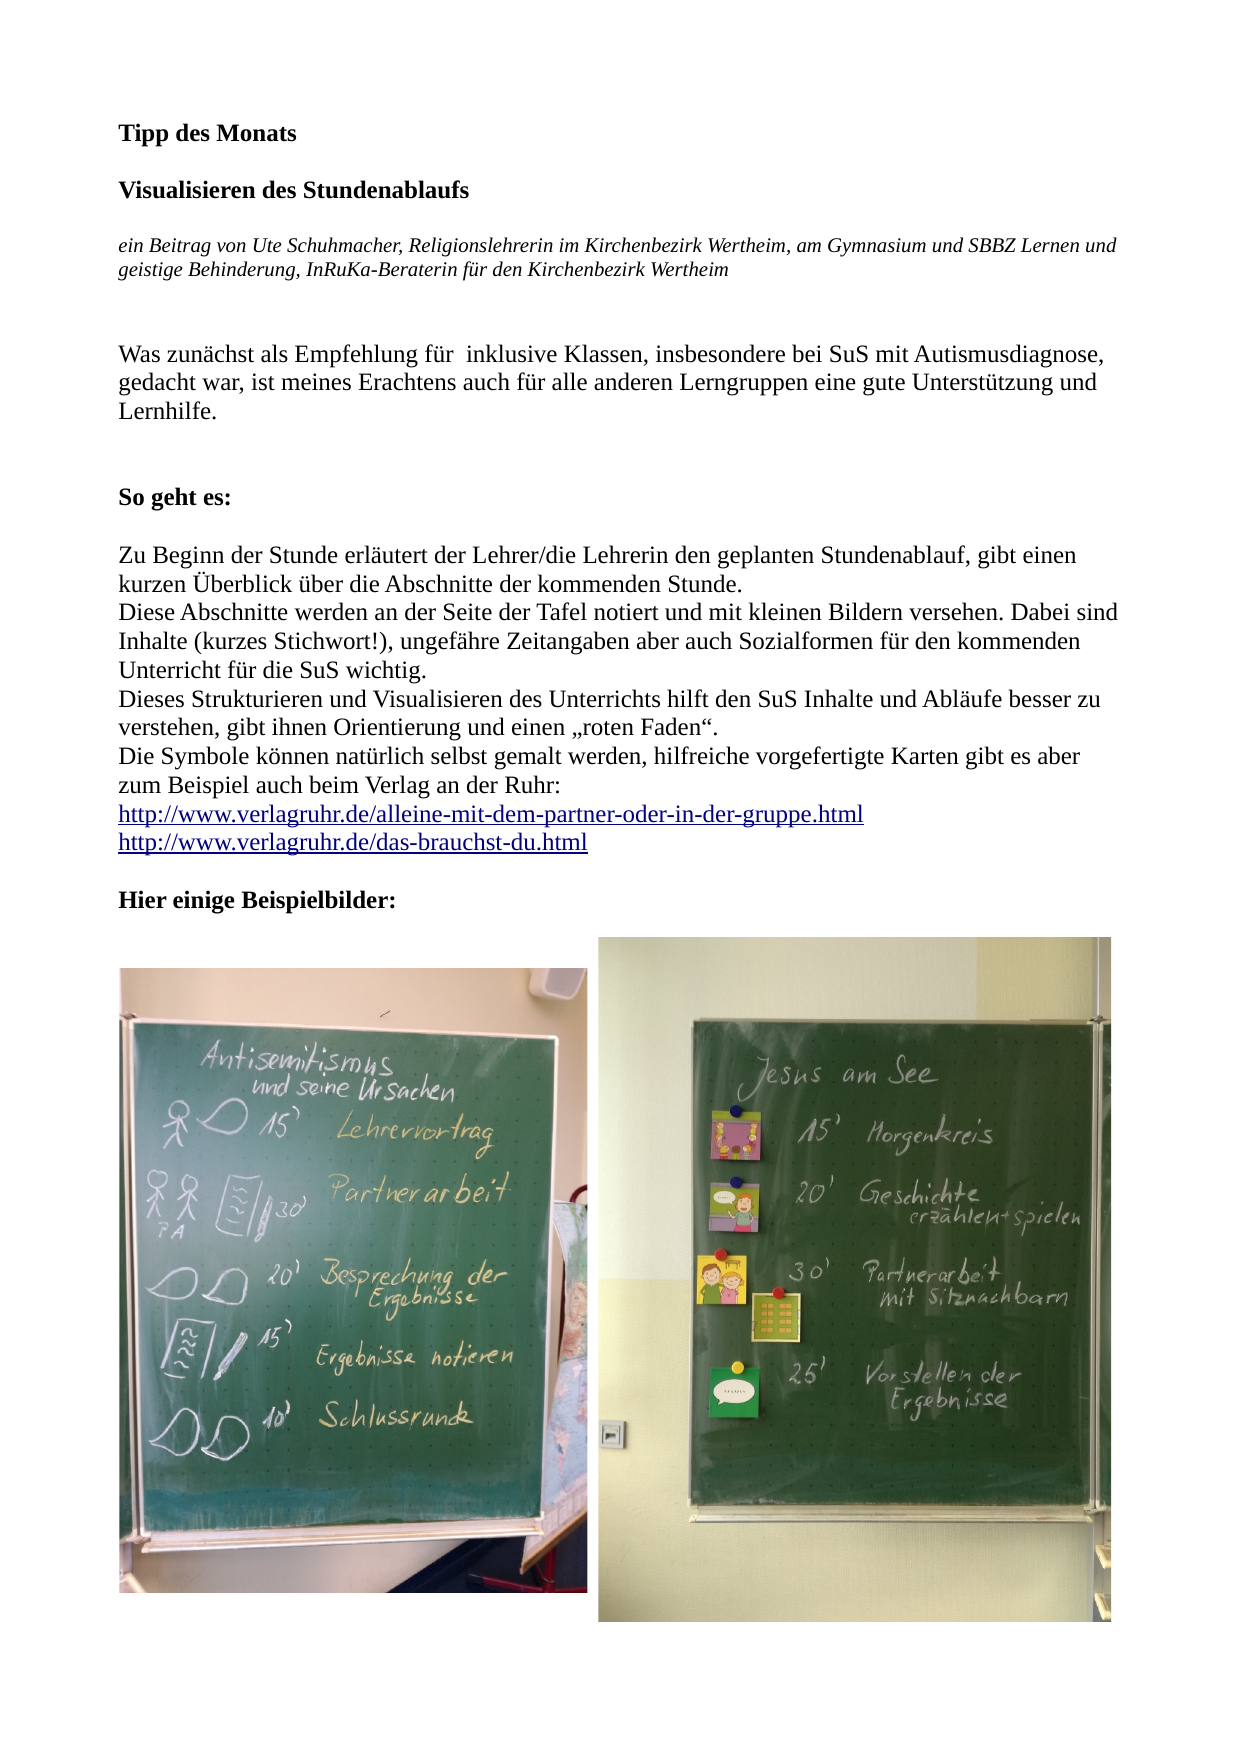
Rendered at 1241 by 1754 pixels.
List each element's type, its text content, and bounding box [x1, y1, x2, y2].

text Dieses Strukturieren und Visualisieren des Unterrichts hilft den SuS Inhalte und Abläufe besser zu verstehen, gibt ihnen Orientierung und einen „roten Faden“. [118, 684, 1122, 741]
text Was zunächst als Empfehlung für inklusive Klassen, insbesondere bei SuS mit Autismusdiagnose, gedacht war, ist meines Erachtens auch für alle anderen Lerngruppen eine gute Unterstützung und Lernhilfe. [118, 339, 1122, 425]
text http://www.verlagruhr.de/das-brauchst-du.html [118, 827, 1122, 856]
text Hier einige Beispielbilder: [118, 885, 1122, 914]
text Zu Beginn der Stunde erläutert der Lehrer/die Lehrerin den geplanten Stundenablauf, gibt einen kurzen Überblick über die Abschnitte der kommenden Stunde. [118, 540, 1122, 597]
text ein Beitrag von Ute Schuhmacher, Religionslehrerin im Kirchenbezirk Wertheim, am Gymnasium und SBBZ Lernen und geistige Behinderung, InRuKa-Beraterin für den Kirchenbezirk Wertheim [118, 233, 1122, 281]
text http://www.verlagruhr.de/alleine-mit-dem-partner-oder-in-der-gruppe.html [118, 799, 1122, 827]
picture [119, 968, 588, 1593]
text Die Symbole können natürlich selbst gemalt werden, hilfreiche vorgefertigte Karten gibt es aber zum Beispiel auch beim Verlag an der Ruhr: [118, 741, 1122, 799]
text Diese Abschnitte werden an der Seite der Tafel notiert und mit kleinen Bildern versehen. Dabei sind Inhalte (kurzes Stichwort!), ungefähre Zeitangaben aber auch Sozialformen für den kommenden Unterricht für die SuS wichtig. [118, 597, 1122, 684]
text Tipp des Monats [118, 118, 1122, 147]
text Visualisieren des Stundenablaufs [118, 176, 1122, 204]
text So geht es: [118, 482, 1122, 511]
picture [598, 937, 1112, 1622]
